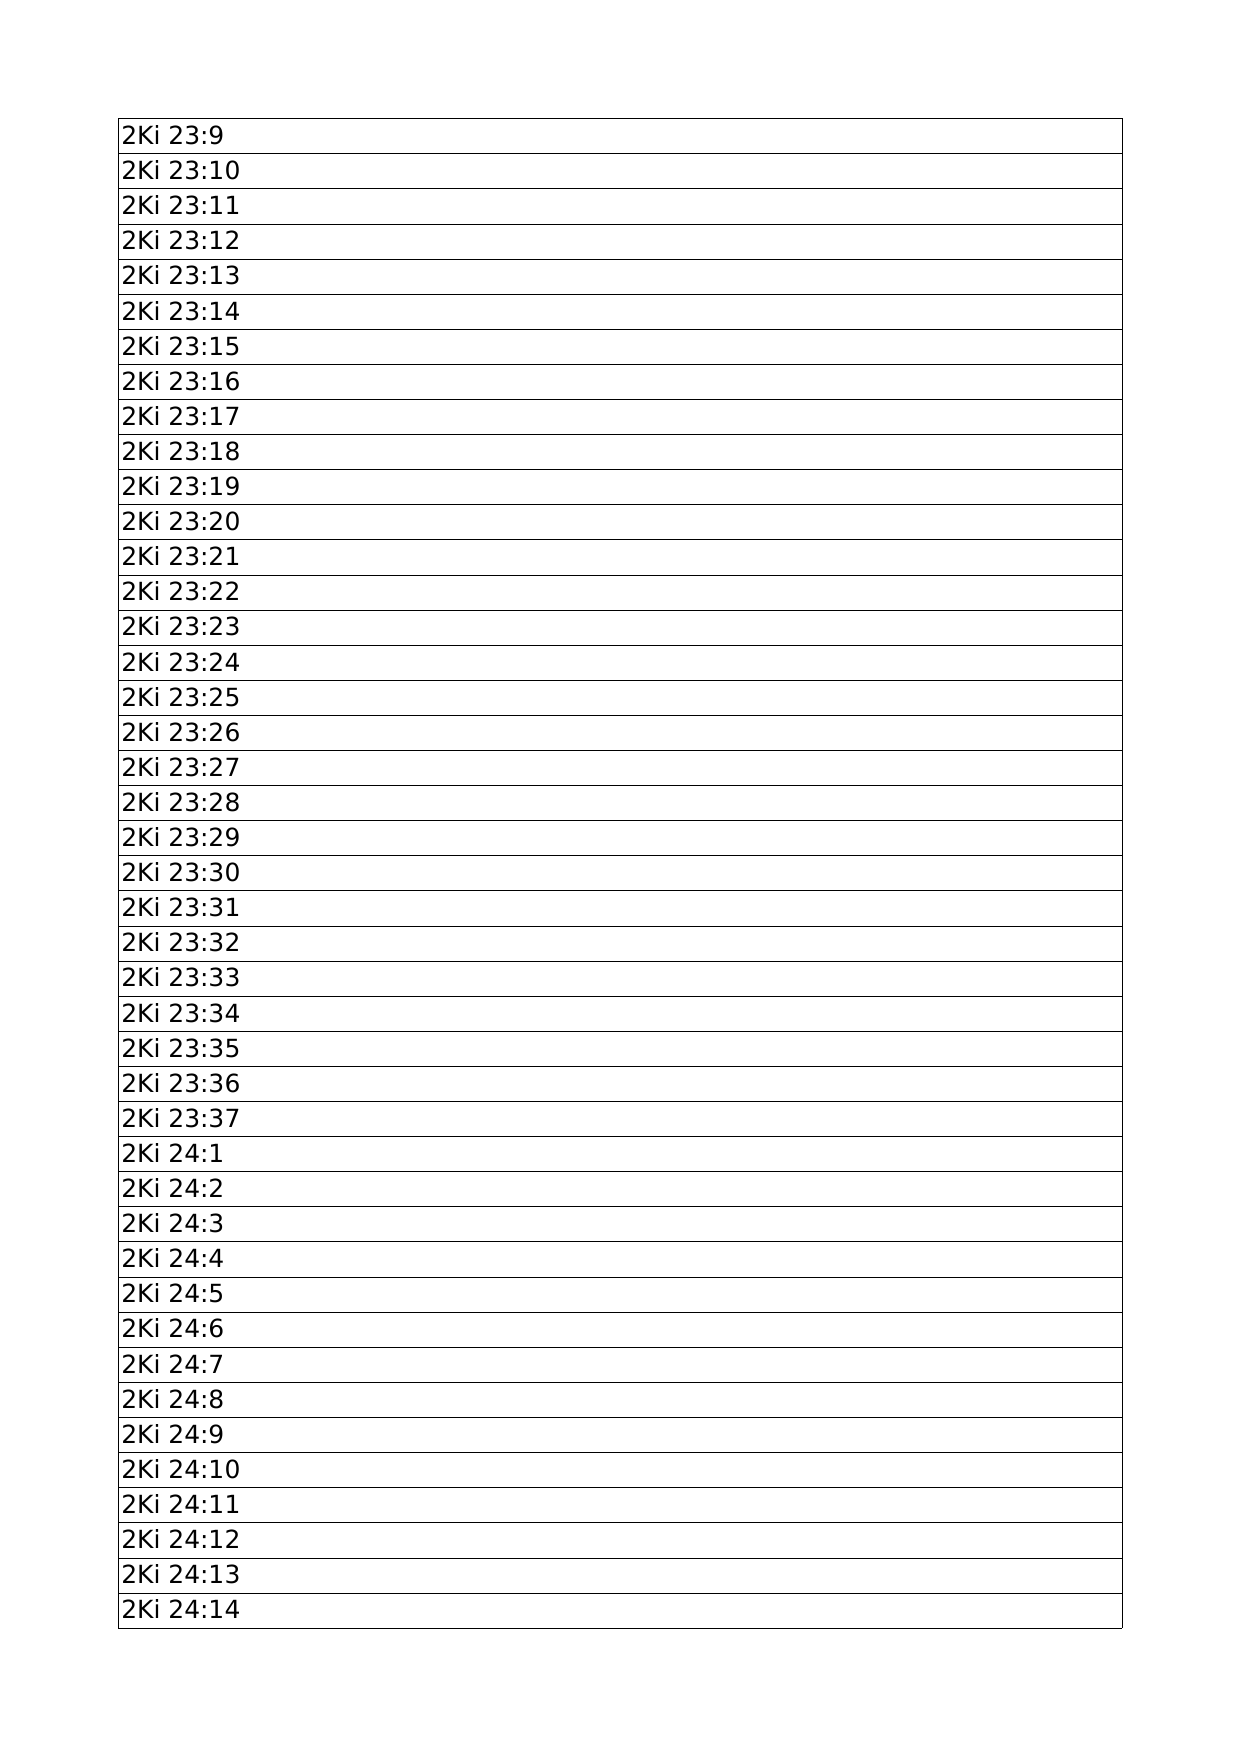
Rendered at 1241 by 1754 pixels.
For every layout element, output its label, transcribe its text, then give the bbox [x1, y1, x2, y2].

table_cell 2Ki 23:32 [119, 927, 1122, 961]
table_cell 2Ki 23:23 [119, 611, 1122, 645]
table_cell 2Ki 23:28 [119, 786, 1122, 820]
table_cell 2Ki 24:4 [119, 1242, 1122, 1277]
table_cell 2Ki 23:16 [119, 365, 1122, 399]
table_cell 2Ki 23:10 [119, 154, 1122, 188]
table_cell 2Ki 23:13 [119, 260, 1122, 294]
table_cell 2Ki 24:2 [119, 1172, 1122, 1206]
table_cell 2Ki 23:34 [119, 997, 1122, 1031]
table_cell 2Ki 23:29 [119, 821, 1122, 855]
table_cell 2Ki 23:33 [119, 962, 1122, 996]
table_cell 2Ki 23:21 [119, 540, 1122, 574]
table_cell 2Ki 24:13 [119, 1559, 1122, 1592]
table_cell 2Ki 23:24 [119, 646, 1122, 680]
table_cell 2Ki 23:19 [119, 470, 1122, 504]
table_cell 2Ki 23:20 [119, 505, 1122, 539]
table_cell 2Ki 24:5 [119, 1278, 1122, 1312]
table_cell 2Ki 24:7 [119, 1348, 1122, 1382]
table_cell 2Ki 24:14 [119, 1594, 1122, 1628]
table_cell 2Ki 23:36 [119, 1067, 1122, 1101]
table_cell 2Ki 24:10 [119, 1453, 1122, 1487]
table_cell 2Ki 23:12 [119, 225, 1122, 258]
table_cell 2Ki 23:30 [119, 856, 1122, 890]
table_cell 2Ki 24:6 [119, 1313, 1122, 1347]
table_cell 2Ki 23:22 [119, 576, 1122, 609]
table_cell 2Ki 23:17 [119, 400, 1122, 434]
table_cell 2Ki 24:1 [119, 1137, 1122, 1171]
table_cell 2Ki 23:15 [119, 330, 1122, 364]
table_cell 2Ki 23:25 [119, 681, 1122, 715]
table_cell 2Ki 23:18 [119, 435, 1122, 469]
table_cell 2Ki 23:37 [119, 1102, 1122, 1136]
table_cell 2Ki 23:35 [119, 1032, 1122, 1066]
table_cell 2Ki 23:9 [119, 119, 1122, 153]
table_cell 2Ki 24:9 [119, 1418, 1122, 1452]
table_cell 2Ki 24:12 [119, 1523, 1122, 1557]
table_cell 2Ki 23:11 [119, 189, 1122, 223]
table_cell 2Ki 24:8 [119, 1383, 1122, 1417]
table_cell 2Ki 23:14 [119, 295, 1122, 329]
table_cell 2Ki 23:31 [119, 891, 1122, 926]
table_cell 2Ki 23:26 [119, 716, 1122, 750]
table_cell 2Ki 24:3 [119, 1207, 1122, 1241]
table_cell 2Ki 24:11 [119, 1488, 1122, 1522]
table_cell 2Ki 23:27 [119, 751, 1122, 785]
